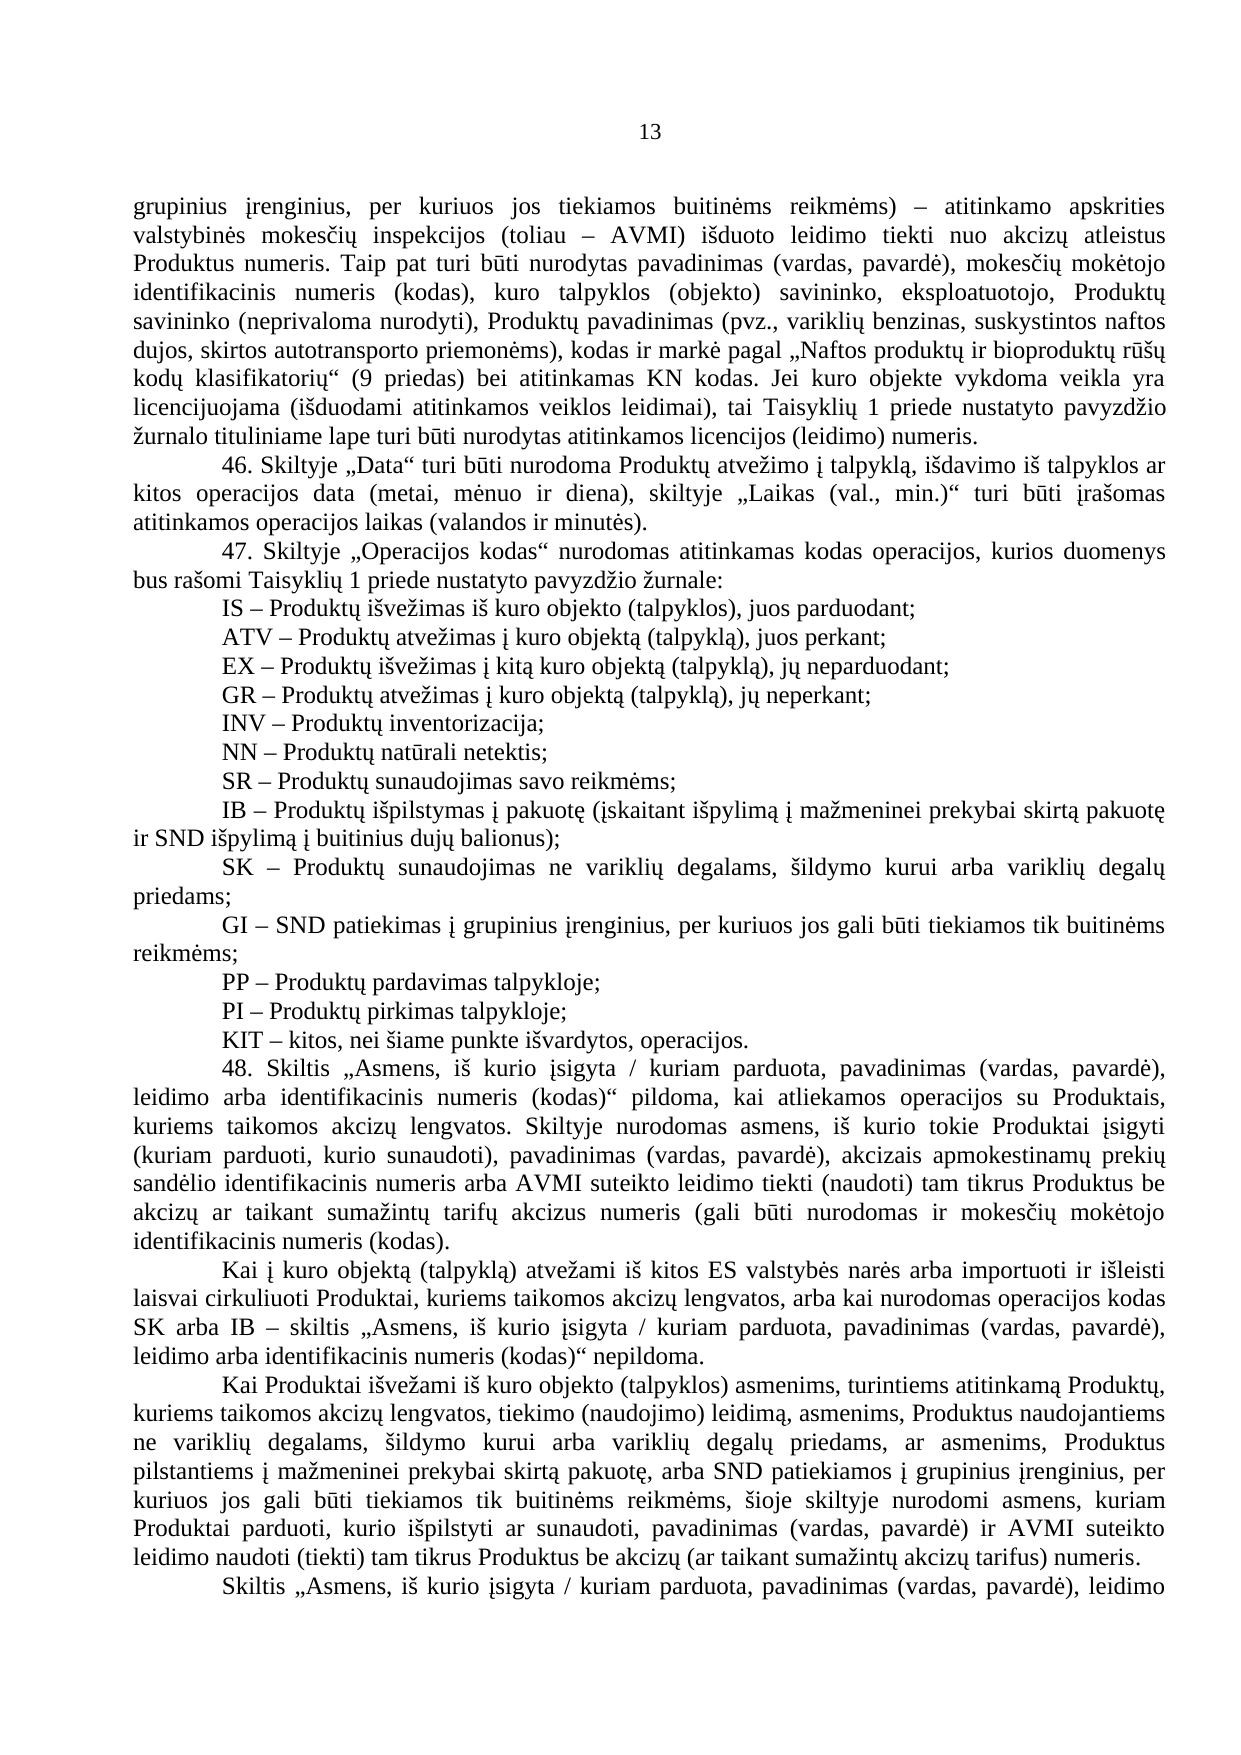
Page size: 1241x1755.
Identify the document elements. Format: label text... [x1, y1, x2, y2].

text ATV – Produktų atvežimas į kuro objektą (talpyklą), juos perkant; [133, 622, 1167, 651]
text SK – Produktų sunaudojimas ne variklių degalams, šildymo kurui arba variklių degalų priedams; [133, 852, 1167, 910]
text GI – SND patiekimas į grupinius įrenginius, per kuriuos jos gali būti tiekiamos tik buitinėms reikmėms; [133, 910, 1167, 967]
text PP – Produktų pardavimas talpykloje; [133, 967, 1167, 996]
text Kai į kuro objektą (talpyklą) atvežami iš kitos ES valstybės narės arba importuoti ir išleisti laisvai cirkuliuoti Produktai, kuriems taikomos akcizų lengvatos, arba kai nurodomas operacijos kodas SK arba IB – skiltis „Asmens, iš kurio įsigyta / kuriam parduota, pavadinimas (vardas, pavardė), leidimo arba identifikacinis numeris (kodas)“ nepildoma. [133, 1255, 1167, 1370]
text 46. Skiltyje „Data“ turi būti nurodoma Produktų atvežimo į talpyklą, išdavimo iš talpyklos ar kitos operacijos data (metai, mėnuo ir diena), skiltyje „Laikas (val., min.)“ turi būti įrašomas atitinkamos operacijos laikas (valandos ir minutės). [133, 450, 1167, 536]
text IB – Produktų išpilstymas į pakuotę (įskaitant išpylimą į mažmeninei prekybai skirtą pakuotę ir SND išpylimą į buitinius dujų balionus); [133, 795, 1167, 852]
text Kai Produktai išvežami iš kuro objekto (talpyklos) asmenims, turintiems atitinkamą Produktų, kuriems taikomos akcizų lengvatos, tiekimo (naudojimo) leidimą, asmenims, Produktus naudojantiems ne variklių degalams, šildymo kurui arba variklių degalų priedams, ar asmenims, Produktus pilstantiems į mažmeninei prekybai skirtą pakuotę, arba SND patiekiamos į grupinius įrenginius, per kuriuos jos gali būti tiekiamos tik buitinėms reikmėms, šioje skiltyje nurodomi asmens, kuriam Produktai parduoti, kurio išpilstyti ar sunaudoti, pavadinimas (vardas, pavardė) ir AVMI suteikto leidimo naudoti (tiekti) tam tikrus Produktus be akcizų (ar taikant sumažintų akcizų tarifus) numeris. [133, 1370, 1167, 1571]
text EX – Produktų išvežimas į kitą kuro objektą (talpyklą), jų neparduodant; [133, 651, 1167, 680]
text INV – Produktų inventorizacija; [133, 708, 1167, 737]
text grupinius įrenginius, per kuriuos jos tiekiamos buitinėms reikmėms) – atitinkamo apskrities valstybinės mokesčių inspekcijos (toliau – AVMI) išduoto leidimo tiekti nuo akcizų atleistus Produktus numeris. Taip pat turi būti nurodytas pavadinimas (vardas, pavardė), mokesčių mokėtojo identifikacinis numeris (kodas), kuro talpyklos (objekto) savininko, eksploatuotojo, Produktų savininko (neprivaloma nurodyti), Produktų pavadinimas (pvz., variklių benzinas, suskystintos naftos dujos, skirtos autotransporto priemonėms), kodas ir markė pagal „Naftos produktų ir bioproduktų rūšų kodų klasifikatorių“ (9 priedas) bei atitinkamas KN kodas. Jei kuro objekte vykdoma veikla yra licencijuojama (išduodami atitinkamos veiklos leidimai), tai Taisyklių 1 priede nustatyto pavyzdžio žurnalo tituliniame lape turi būti nurodytas atitinkamos licencijos (leidimo) numeris. [133, 191, 1167, 450]
text Skiltis „Asmens, iš kurio įsigyta / kuriam parduota, pavadinimas (vardas, pavardė), leidimo [133, 1571, 1167, 1600]
text SR – Produktų sunaudojimas savo reikmėms; [133, 766, 1167, 795]
text GR – Produktų atvežimas į kuro objektą (talpyklą), jų neperkant; [133, 680, 1167, 708]
text 48. Skiltis „Asmens, iš kurio įsigyta / kuriam parduota, pavadinimas (vardas, pavardė), leidimo arba identifikacinis numeris (kodas)“ pildoma, kai atliekamos operacijos su Produktais, kuriems taikomos akcizų lengvatos. Skiltyje nurodomas asmens, iš kurio tokie Produktai įsigyti (kuriam parduoti, kurio sunaudoti), pavadinimas (vardas, pavardė), akcizais apmokestinamų prekių sandėlio identifikacinis numeris arba AVMI suteikto leidimo tiekti (naudoti) tam tikrus Produktus be akcizų ar taikant sumažintų tarifų akcizus numeris (gali būti nurodomas ir mokesčių mokėtojo identifikacinis numeris (kodas). [133, 1053, 1167, 1255]
text PI – Produktų pirkimas talpykloje; [133, 996, 1167, 1025]
text IS – Produktų išvežimas iš kuro objekto (talpyklos), juos parduodant; [133, 593, 1167, 622]
text NN – Produktų natūrali netektis; [133, 737, 1167, 766]
text KIT – kitos, nei šiame punkte išvardytos, operacijos. [133, 1025, 1167, 1053]
text 47. Skiltyje „Operacijos kodas“ nurodomas atitinkamas kodas operacijos, kurios duomenys bus rašomi Taisyklių 1 priede nustatyto pavyzdžio žurnale: [133, 536, 1167, 593]
